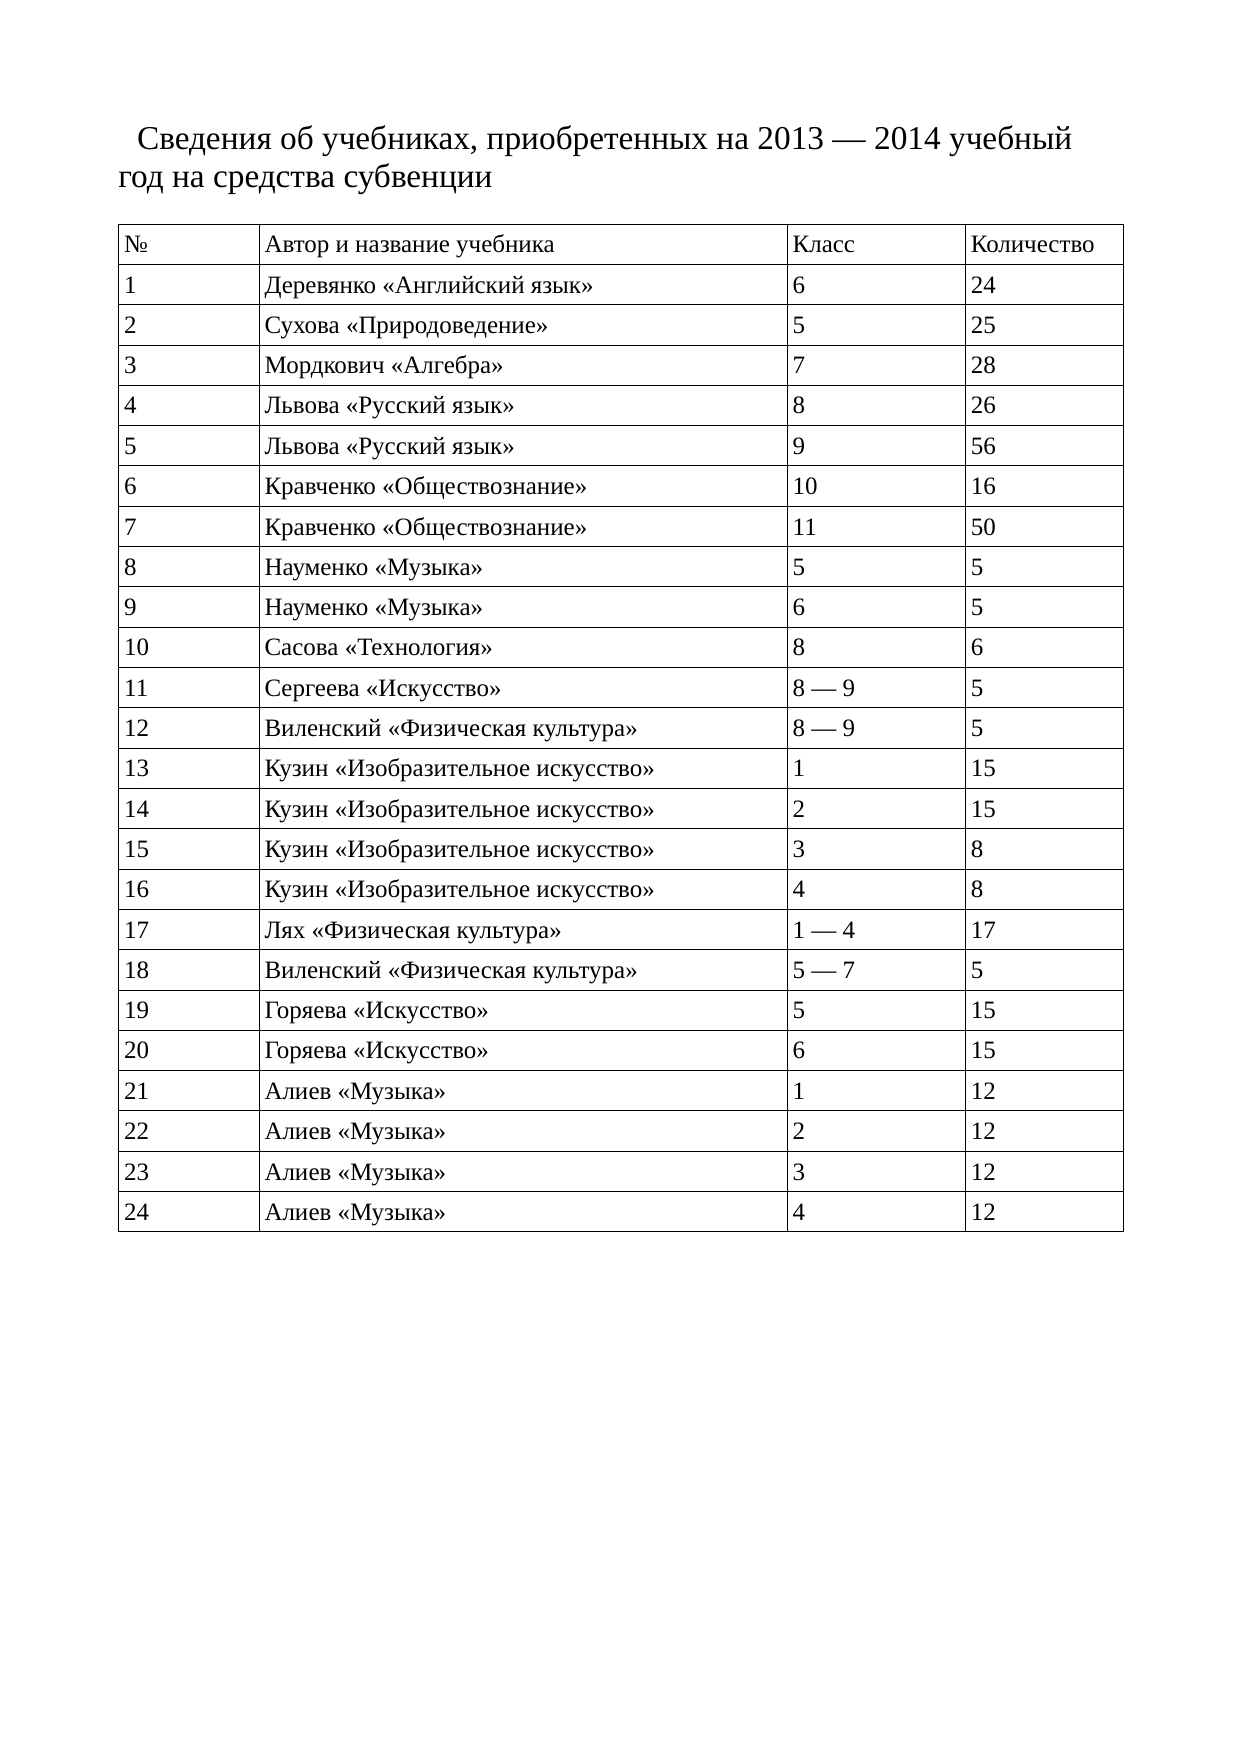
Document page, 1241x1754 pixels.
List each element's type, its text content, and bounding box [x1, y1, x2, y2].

table_cell 19 [119, 991, 259, 1030]
table_cell 1 [788, 749, 965, 788]
table_cell 3 [788, 829, 965, 868]
table_cell 8 [788, 628, 965, 667]
table_cell 8 — 9 [788, 668, 965, 707]
table_cell Кравченко «Обществознание» [260, 507, 787, 546]
table_cell Науменко «Музыка» [260, 547, 787, 586]
table_cell Сасова «Технология» [260, 628, 787, 667]
table_cell 9 [119, 587, 259, 627]
table_cell 5 [966, 587, 1123, 627]
table_cell 24 [966, 265, 1123, 304]
table_cell 12 [966, 1111, 1123, 1151]
table_cell 23 [119, 1152, 259, 1191]
table_cell Кузин «Изобразительное искусство» [260, 789, 787, 828]
table_cell 22 [119, 1111, 259, 1151]
table_cell 12 [119, 708, 259, 748]
table_cell 10 [119, 628, 259, 667]
table_cell Виленский «Физическая культура» [260, 950, 787, 989]
table_cell 4 [788, 1192, 965, 1231]
table_cell 16 [119, 870, 259, 909]
table_cell 14 [119, 789, 259, 828]
table_cell Науменко «Музыка» [260, 587, 787, 627]
table_cell 15 [966, 749, 1123, 788]
table_cell Сергеева «Искусство» [260, 668, 787, 707]
table_cell Кузин «Изобразительное искусство» [260, 829, 787, 868]
table_cell 16 [966, 466, 1123, 506]
table_cell 15 [966, 991, 1123, 1030]
table_cell Горяева «Искусство» [260, 1031, 787, 1070]
table_cell Львова «Русский язык» [260, 386, 787, 425]
table_cell Лях «Физическая культура» [260, 910, 787, 949]
table_cell Алиев «Музыка» [260, 1111, 787, 1151]
table_cell Кузин «Изобразительное искусство» [260, 870, 787, 909]
table_cell 4 [119, 386, 259, 425]
table_cell 6 [966, 628, 1123, 667]
table_cell 50 [966, 507, 1123, 546]
table_cell 26 [966, 386, 1123, 425]
table_cell Алиев «Музыка» [260, 1152, 787, 1191]
table_cell 13 [119, 749, 259, 788]
table_cell 5 — 7 [788, 950, 965, 989]
table_cell 4 [788, 870, 965, 909]
table_header Класс [788, 225, 965, 264]
table_cell 17 [119, 910, 259, 949]
table_cell 18 [119, 950, 259, 989]
table_cell Алиев «Музыка» [260, 1071, 787, 1110]
table_cell 56 [966, 426, 1123, 465]
table_header Автор и название учебника [260, 225, 787, 264]
table_cell 9 [788, 426, 965, 465]
table_cell 5 [788, 991, 965, 1030]
table_cell Горяева «Искусство» [260, 991, 787, 1030]
table_cell 2 [788, 789, 965, 828]
table_cell Мордкович «Алгебра» [260, 346, 787, 385]
table_cell 11 [119, 668, 259, 707]
table_cell 12 [966, 1071, 1123, 1110]
table_cell 2 [788, 1111, 965, 1151]
table_cell 21 [119, 1071, 259, 1110]
table_cell 15 [119, 829, 259, 868]
table_cell 15 [966, 789, 1123, 828]
table_cell 10 [788, 466, 965, 506]
table_cell 8 [966, 829, 1123, 868]
table_cell 5 [788, 305, 965, 344]
table_cell 12 [966, 1192, 1123, 1231]
table_header № [119, 225, 259, 264]
table_cell 24 [119, 1192, 259, 1231]
table_cell Деревянко «Английский язык» [260, 265, 787, 304]
text Сведения об учебниках, приобретенных на 2013 — 2014 учебный год на средства субвенции [118, 118, 1122, 195]
table_cell 6 [119, 466, 259, 506]
table_cell 6 [788, 1031, 965, 1070]
table_cell 8 [788, 386, 965, 425]
table_cell 5 [119, 426, 259, 465]
table_cell 17 [966, 910, 1123, 949]
table_cell Виленский «Физическая культура» [260, 708, 787, 748]
table_cell 6 [788, 587, 965, 627]
table_cell 6 [788, 265, 965, 304]
table_cell Сухова «Природоведение» [260, 305, 787, 344]
table_cell Львова «Русский язык» [260, 426, 787, 465]
table_cell 25 [966, 305, 1123, 344]
table_cell 28 [966, 346, 1123, 385]
table_header Количество [966, 225, 1123, 264]
table_cell 20 [119, 1031, 259, 1070]
table_cell 7 [788, 346, 965, 385]
table_cell 2 [119, 305, 259, 344]
table_cell 1 [119, 265, 259, 304]
table_cell 15 [966, 1031, 1123, 1070]
table_cell 5 [966, 950, 1123, 989]
table_cell 11 [788, 507, 965, 546]
table_cell Кузин «Изобразительное искусство» [260, 749, 787, 788]
table_cell 5 [966, 708, 1123, 748]
table_cell Алиев «Музыка» [260, 1192, 787, 1231]
table_cell 8 [966, 870, 1123, 909]
table_cell 3 [788, 1152, 965, 1191]
table_cell 8 [119, 547, 259, 586]
table_cell 5 [966, 668, 1123, 707]
table_cell 8 — 9 [788, 708, 965, 748]
table_cell 3 [119, 346, 259, 385]
table_cell 12 [966, 1152, 1123, 1191]
table_cell 7 [119, 507, 259, 546]
table_cell 1 [788, 1071, 965, 1110]
table_cell 5 [788, 547, 965, 586]
table_cell 5 [966, 547, 1123, 586]
table_cell 1 — 4 [788, 910, 965, 949]
table_cell Кравченко «Обществознание» [260, 466, 787, 506]
